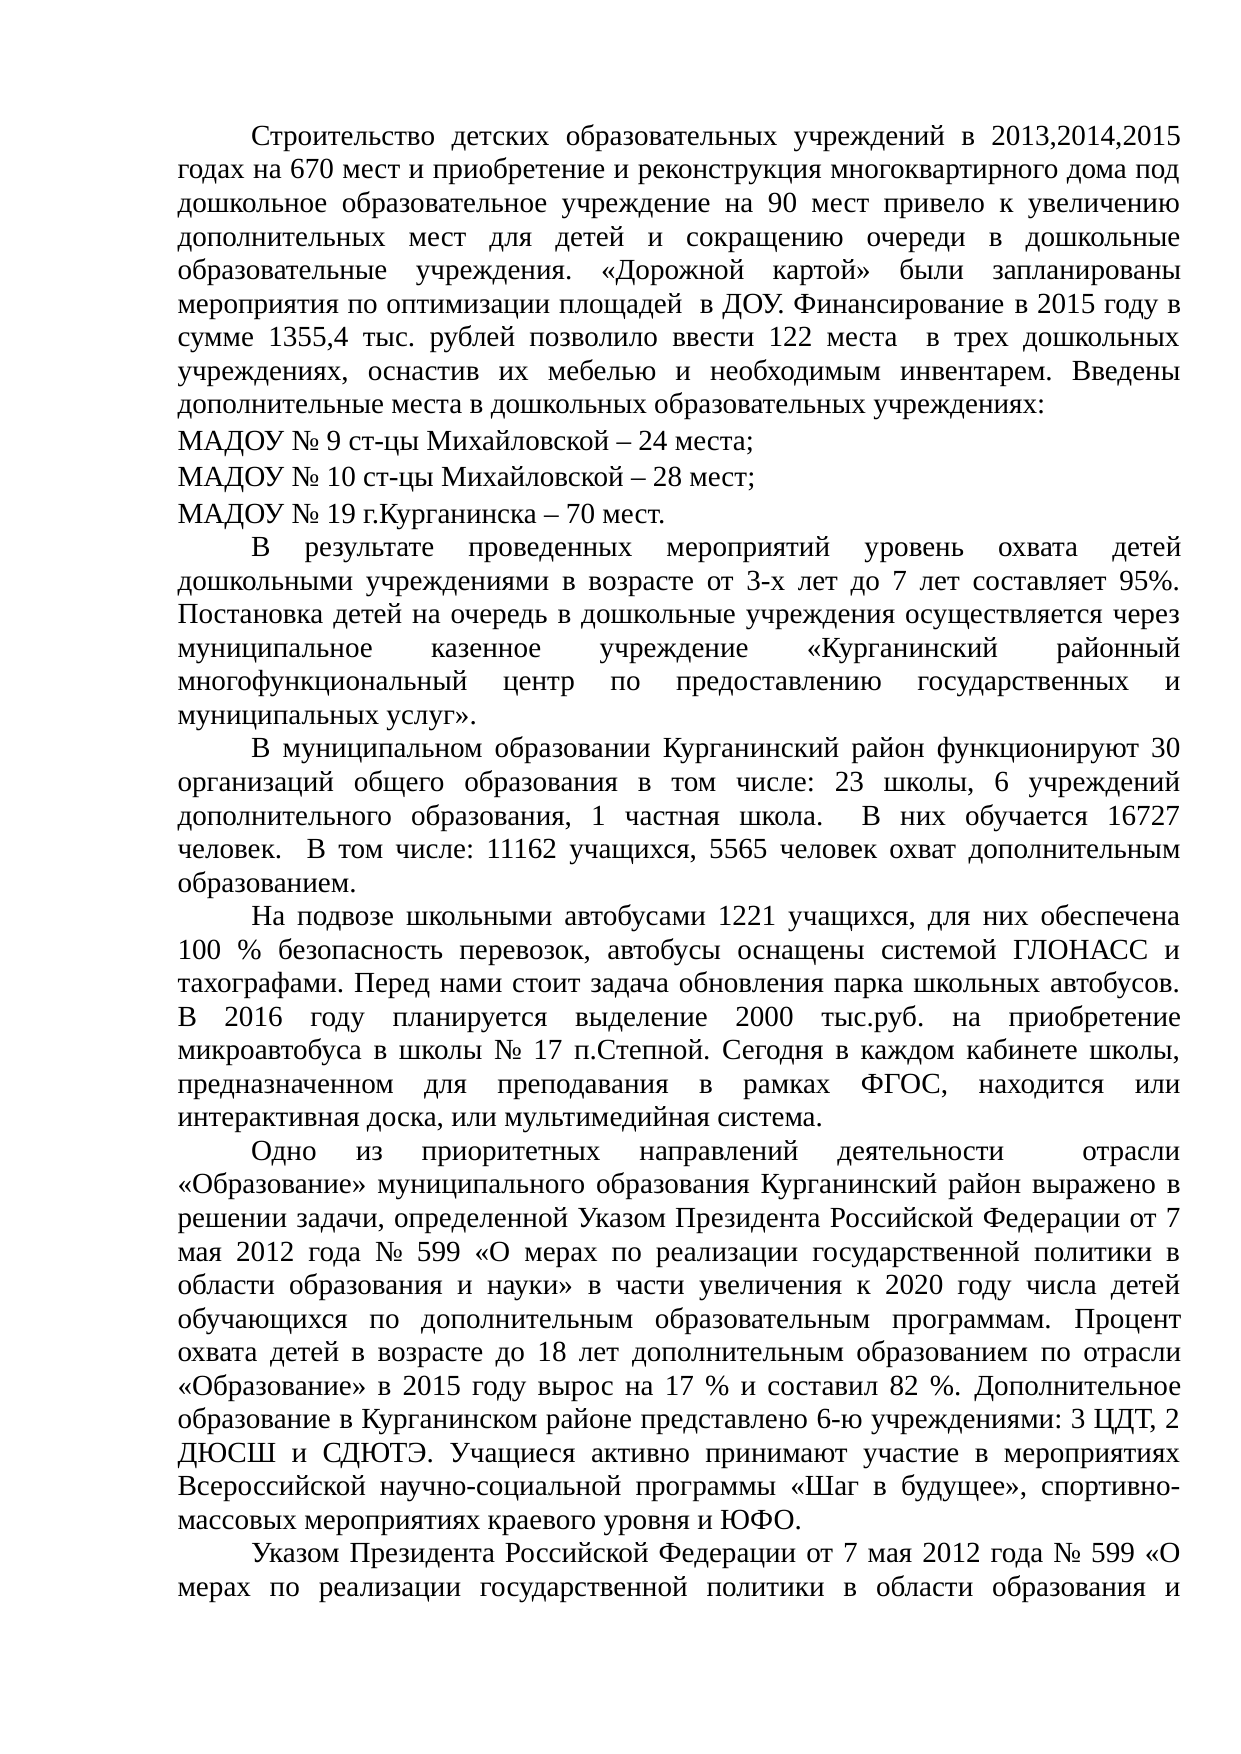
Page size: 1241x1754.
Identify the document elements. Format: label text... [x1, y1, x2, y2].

text В результате проведенных мероприятий уровень охвата детей дошкольными учреждениями в возрасте от 3-х лет до 7 лет составляет 95%. Постановка детей на очередь в дошкольные учреждения осуществляется через муниципальное казенное учреждение «Курганинский районный многофункциональный центр по предоставлению государственных и муниципальных услуг». [177, 529, 1181, 731]
text МАДОУ № 19 г.Курганинска – 70 мест. [177, 496, 1181, 529]
text На подвозе школьными автобусами 1221 учащихся, для них обеспечена 100 % безопасность перевозок, автобусы оснащены системой ГЛОНАСС и тахографами. Перед нами стоит задача обновления парка школьных автобусов. В 2016 году планируется выделение 2000 тыс.руб. на приобретение микроавтобуса в школы № 17 п.Степной. Сегодня в каждом кабинете школы, предназначенном для преподавания в рамках ФГОС, находится или интерактивная доска, или мультимедийная система. [177, 898, 1181, 1133]
text МАДОУ № 10 ст-цы Михайловской – 28 мест; [177, 459, 1181, 493]
text В муниципальном образовании Курганинский район функционируют 30 организаций общего образования в том числе: 23 школы, 6 учреждений дополнительного образования, 1 частная школа. В них обучается 16727 человек. В том числе: 11162 учащихся, 5565 человек охват дополнительным образованием. [177, 731, 1181, 898]
text Указом Президента Российской Федерации от 7 мая 2012 года № 599 «О мерах по реализации государственной политики в области образования и [177, 1536, 1181, 1603]
text МАДОУ № 9 ст-цы Михайловской – 24 места; [177, 423, 1181, 456]
text Строительство детских образовательных учреждений в 2013,2014,2015 годах на 670 мест и приобретение и реконструкция многоквартирного дома под дошкольное образовательное учреждение на 90 мест привело к увеличению дополнительных мест для детей и сокращению очереди в дошкольные образовательные учреждения. «Дорожной картой» были запланированы мероприятия по оптимизации площадей в ДОУ. Финансирование в 2015 году в сумме 1355,4 тыс. рублей позволило ввести 122 места в трех дошкольных учреждениях, оснастив их мебелью и необходимым инвентарем. Введены дополнительные места в дошкольных образовательных учреждениях: [177, 118, 1181, 420]
text Одно из приоритетных направлений деятельности отрасли «Образование» муниципального образования Курганинский район выражено в решении задачи, определенной Указом Президента Российской Федерации от 7 мая 2012 года № 599 «О мерах по реализации государственной политики в области образования и науки» в части увеличения к 2020 году числа детей обучающихся по дополнительным образовательным программам. Процент охвата детей в возрасте до 18 лет дополнительным образованием по отрасли «Образование» в 2015 году вырос на 17 % и составил 82 %. Дополнительное образование в Курганинском районе представлено 6-ю учреждениями: 3 ЦДТ, 2 ДЮСШ и СДЮТЭ. Учащиеся активно принимают участие в мероприятиях Всероссийской научно-социальной программы «Шаг в будущее», спортивно-массовых мероприятиях краевого уровня и ЮФО. [177, 1133, 1181, 1536]
